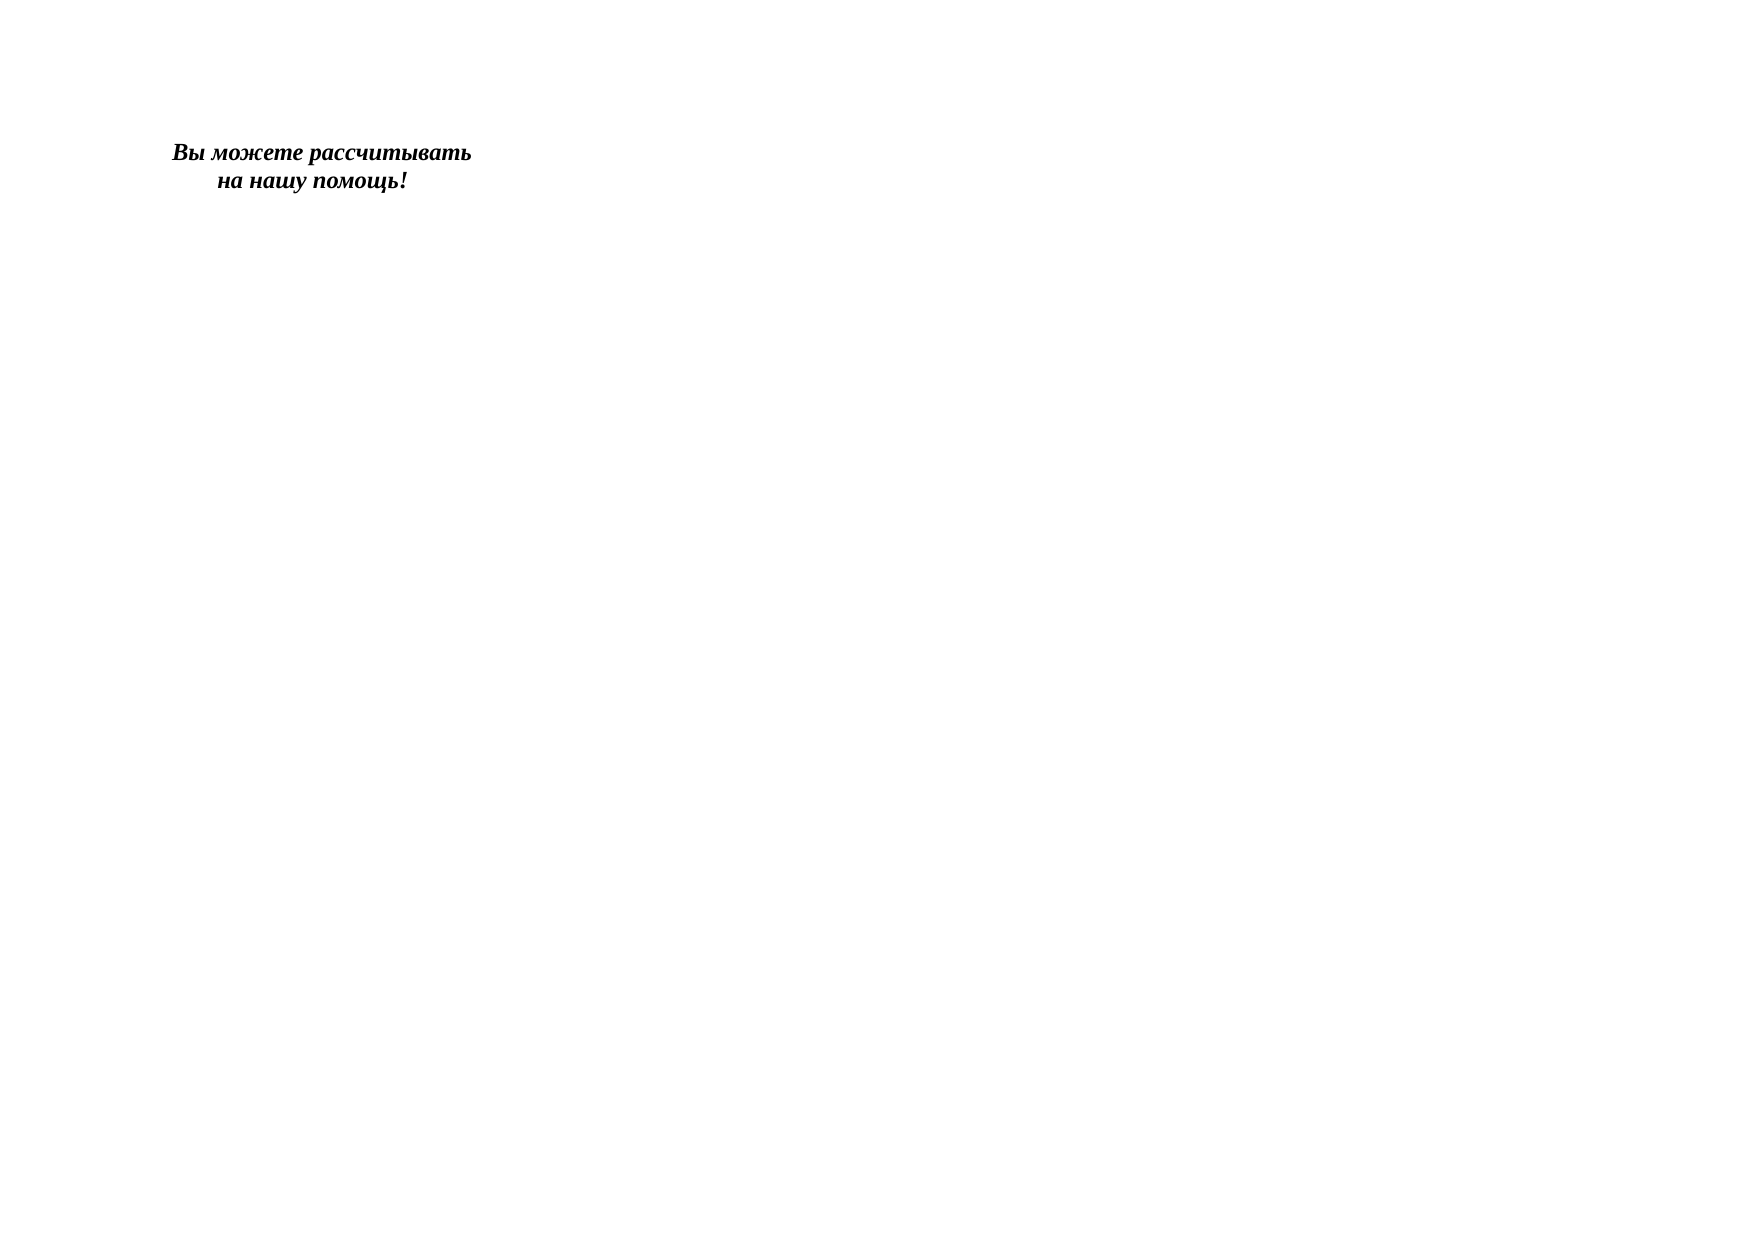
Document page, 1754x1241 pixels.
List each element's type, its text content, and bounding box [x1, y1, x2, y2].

text Вы можете рассчитывать [15, 137, 576, 166]
text на нашу помощь! [15, 166, 576, 194]
